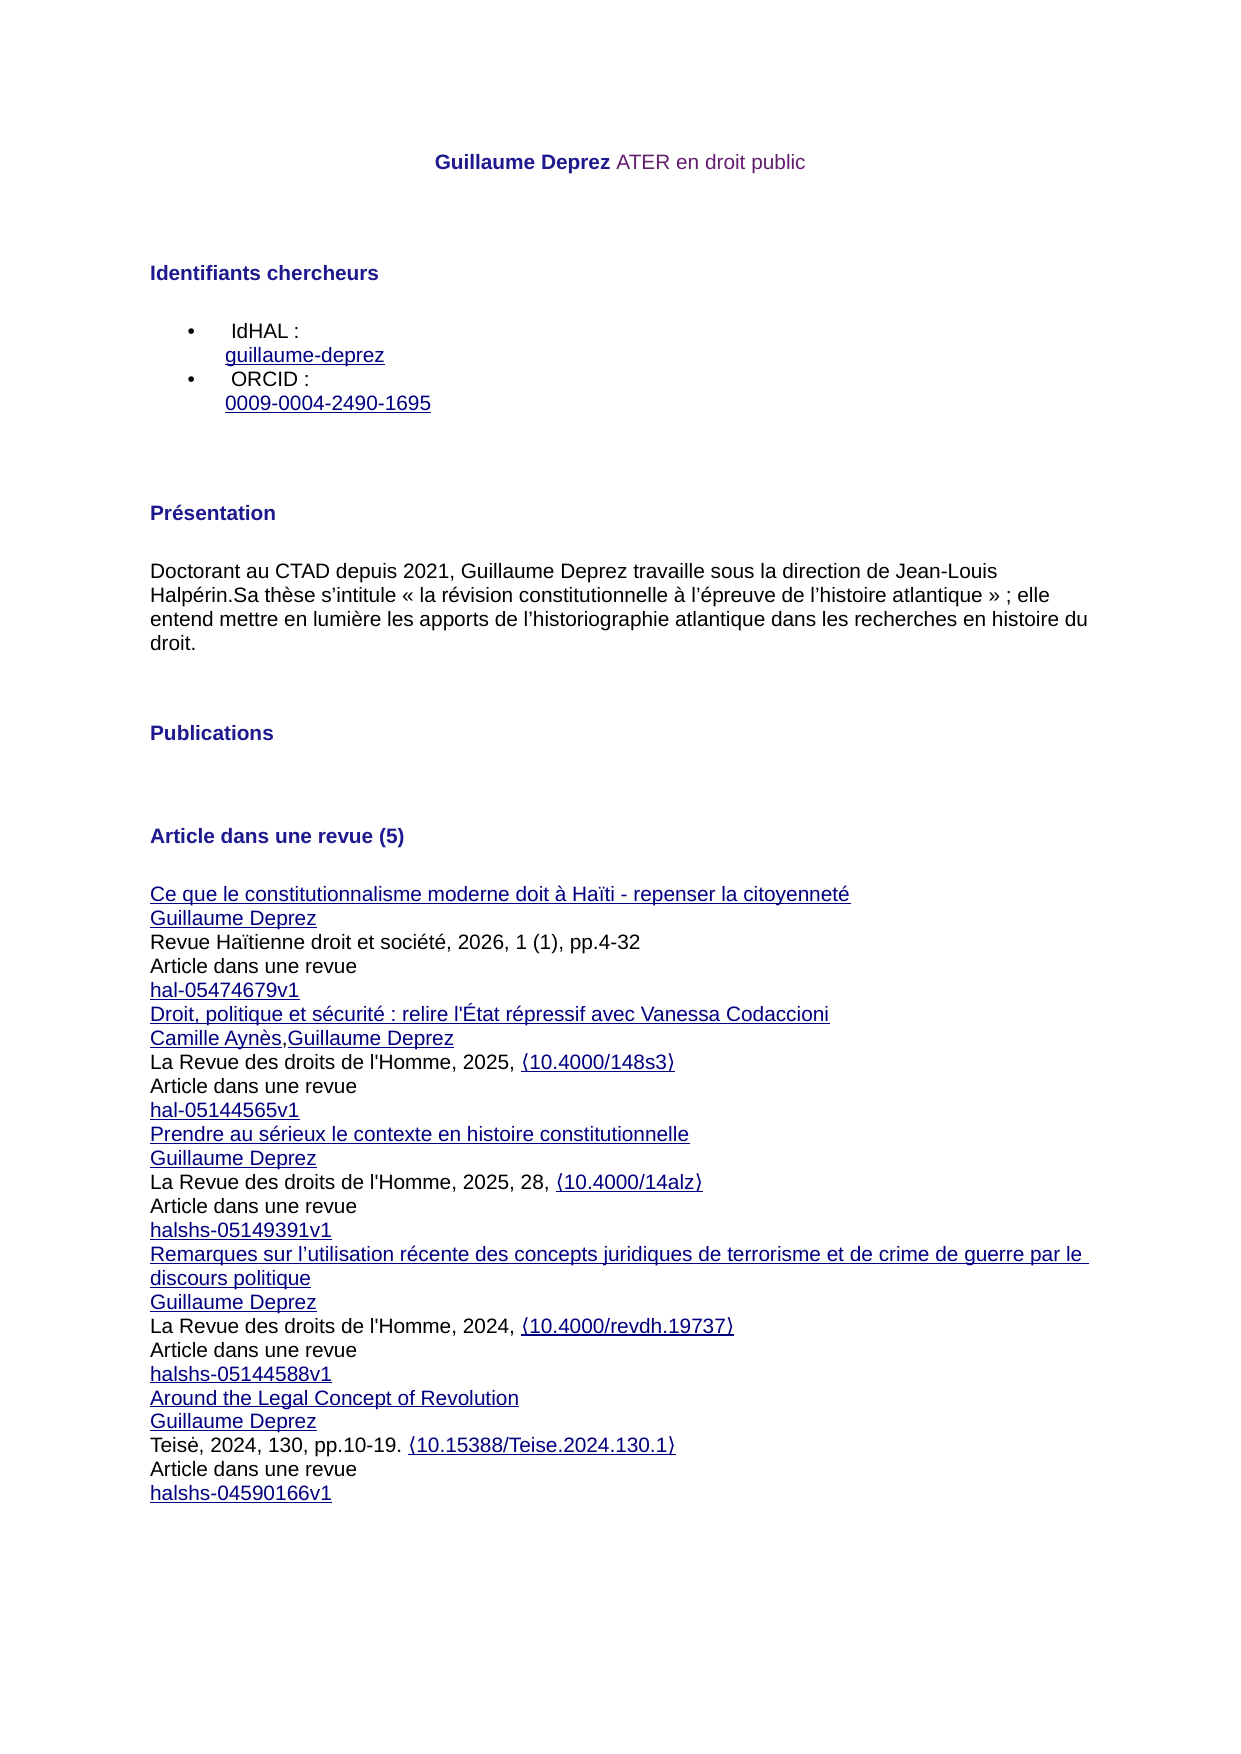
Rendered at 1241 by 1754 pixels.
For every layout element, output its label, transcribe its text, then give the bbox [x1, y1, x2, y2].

table_cell Prendre au sérieux le contexte en histoire constitutionnelle Guillaume Deprez La Revue des droits de l'Homme, 2025, 28, ⟨10.4000/14alz⟩ Article dans une revue halshs-05149391v1 [150, 1122, 1090, 1242]
list guillaume-deprez [187, 343, 1090, 367]
subtitle Guillaume Deprez ATER en droit public [150, 150, 1090, 174]
table_cell Droit, politique et sécurité : relire l'État répressif avec Vanessa Codaccioni Camille Aynès,Guillaume Deprez La Revue des droits de l'Homme, 2025, ⟨10.4000/148s3⟩ Article dans une revue hal-05144565v1 [150, 1002, 1090, 1122]
list ORCID : [187, 367, 1090, 391]
list IdHAL : [187, 319, 1090, 343]
table_header Ce que le constitutionnalisme moderne doit à Haïti - repenser la citoyenneté Guillaume Deprez Revue Haïtienne droit et société, 2026, 1 (1), pp.4-32 Article dans une revue hal-05474679v1 [150, 882, 1090, 1002]
subtitle Publications [150, 721, 1090, 745]
table_cell Remarques sur l’utilisation récente des concepts juridiques de terrorisme et de crime de guerre par le discours politique Guillaume Deprez La Revue des droits de l'Homme, 2024, ⟨10.4000/revdh.19737⟩ Article dans une revue halshs-05144588v1 [150, 1242, 1090, 1385]
subtitle Présentation [150, 501, 1090, 525]
text Doctorant au CTAD depuis 2021, Guillaume Deprez travaille sous la direction de Jean-Louis Halpérin.Sa thèse s’intitule « la révision constitutionnelle à l’épreuve de l’histoire atlantique » ; elle entend mettre en lumière les apports de l’historiographie atlantique dans les recherches en histoire du droit. [150, 559, 1090, 655]
subtitle Article dans une revue (5) [150, 824, 1090, 848]
table_cell Around the Legal Concept of Revolution Guillaume Deprez Teisė, 2024, 130, pp.10-19. ⟨10.15388/Teise.2024.130.1⟩ Article dans une revue halshs-04590166v1 [150, 1385, 1090, 1505]
list 0009-0004-2490-1695 [187, 391, 1090, 414]
subtitle Identifiants chercheurs [150, 260, 1090, 284]
